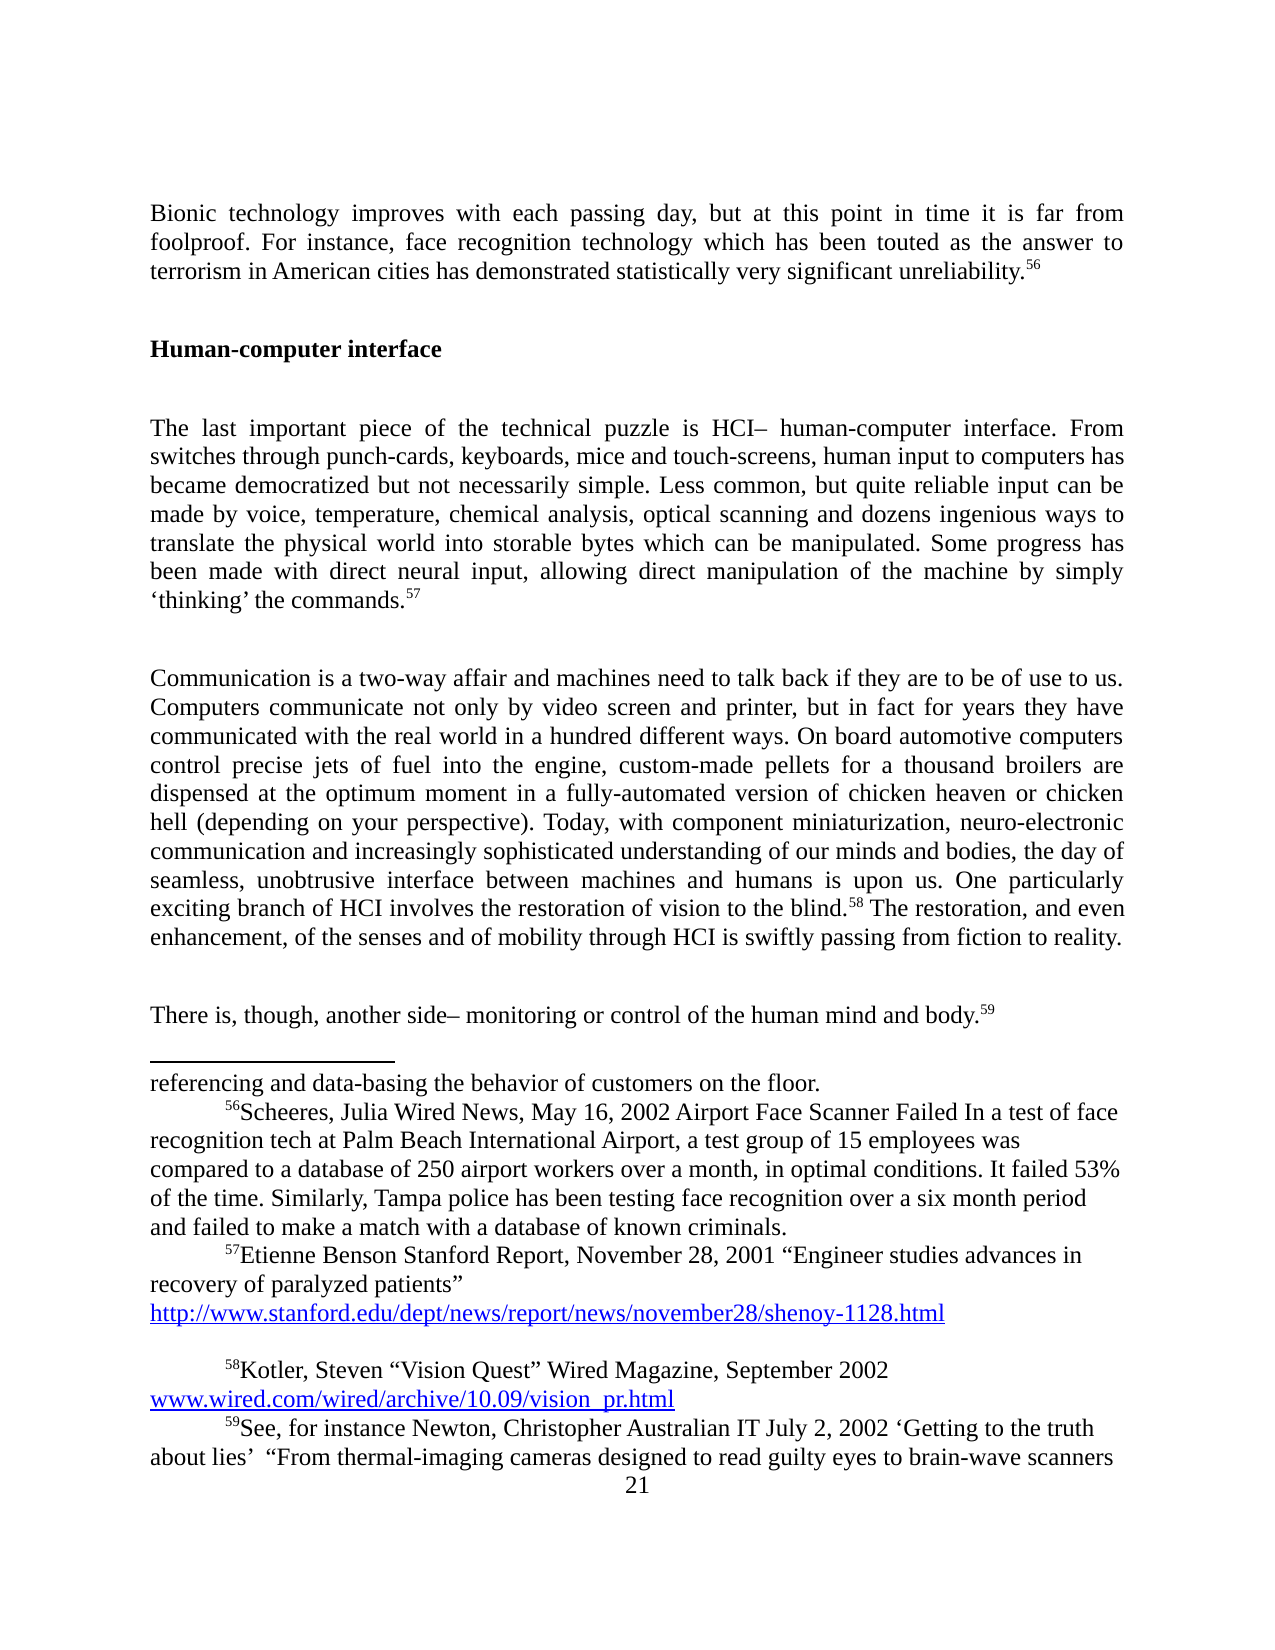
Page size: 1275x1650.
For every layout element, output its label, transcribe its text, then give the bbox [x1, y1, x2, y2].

text See, for instance Newton, Christopher Australian IT July 2, 2002 ‘Getting to the truth about lies’ “From thermal-imaging cameras designed to read guilty eyes to brain-wave scanners [150, 1413, 1125, 1471]
text The last important piece of the technical puzzle is HCI– human-computer interface. From switches through punch-cards, keyboards, mice and touch-screens, human input to computers has became democratized but not necessarily simple. Less common, but quite reliable input can be made by voice, temperature, chemical analysis, optical scanning and dozens ingenious ways to translate the physical world into storable bytes which can be manipulated. Some progress has been made with direct neural input, allowing direct manipulation of the machine by simply ‘thinking’ the commands. [150, 413, 1125, 614]
text Human-computer interface [150, 334, 1125, 363]
text Kotler, Steven “Vision Quest” Wired Magazine, September 2002 www.wired.com/wired/archive/10.09/vision_pr.html [150, 1356, 1125, 1413]
text There is, though, another side– monitoring or control of the human mind and body. [150, 1001, 1125, 1029]
text Etienne Benson Stanford Report, November 28, 2001 “Engineer studies advances in recovery of paralyzed patients” http://www.stanford.edu/dept/news/report/news/november28/shenoy-1128.html [150, 1241, 1125, 1327]
text Communication is a two-way affair and machines need to talk back if they are to be of use to us. Computers communicate not only by video screen and printer, but in fact for years they have communicated with the real world in a hundred different ways. On board automotive computers control precise jets of fuel into the engine, custom-made pellets for a thousand broilers are dispensed at the optimum moment in a fully-automated version of chicken heaven or chicken hell (depending on your perspective). Today, with component miniaturization, neuro-electronic communication and increasingly sophisticated understanding of our minds and bodies, the day of seamless, unobtrusive interface between machines and humans is upon us. One particularly exciting branch of HCI involves the restoration of vision to the blind. The restoration, and even enhancement, of the senses and of mobility through HCI is swiftly passing from fiction to reality. [150, 663, 1125, 951]
text Scheeres, Julia Wired News, May 16, 2002 Airport Face Scanner Failed In a test of face recognition tech at Palm Beach International Airport, a test group of 15 employees was compared to a database of 250 airport workers over a month, in optimal conditions. It failed 53% of the time. Similarly, Tampa police has been testing face recognition over a six month period and failed to make a match with a database of known criminals. [150, 1097, 1125, 1241]
text referencing and data-basing the behavior of customers on the floor. [150, 1068, 1125, 1097]
text Bionic technology improves with each passing day, but at this point in time it is far from foolproof. For instance, face recognition technology which has been touted as the answer to terrorism in American cities has demonstrated statistically very significant unreliability. [150, 198, 1125, 285]
